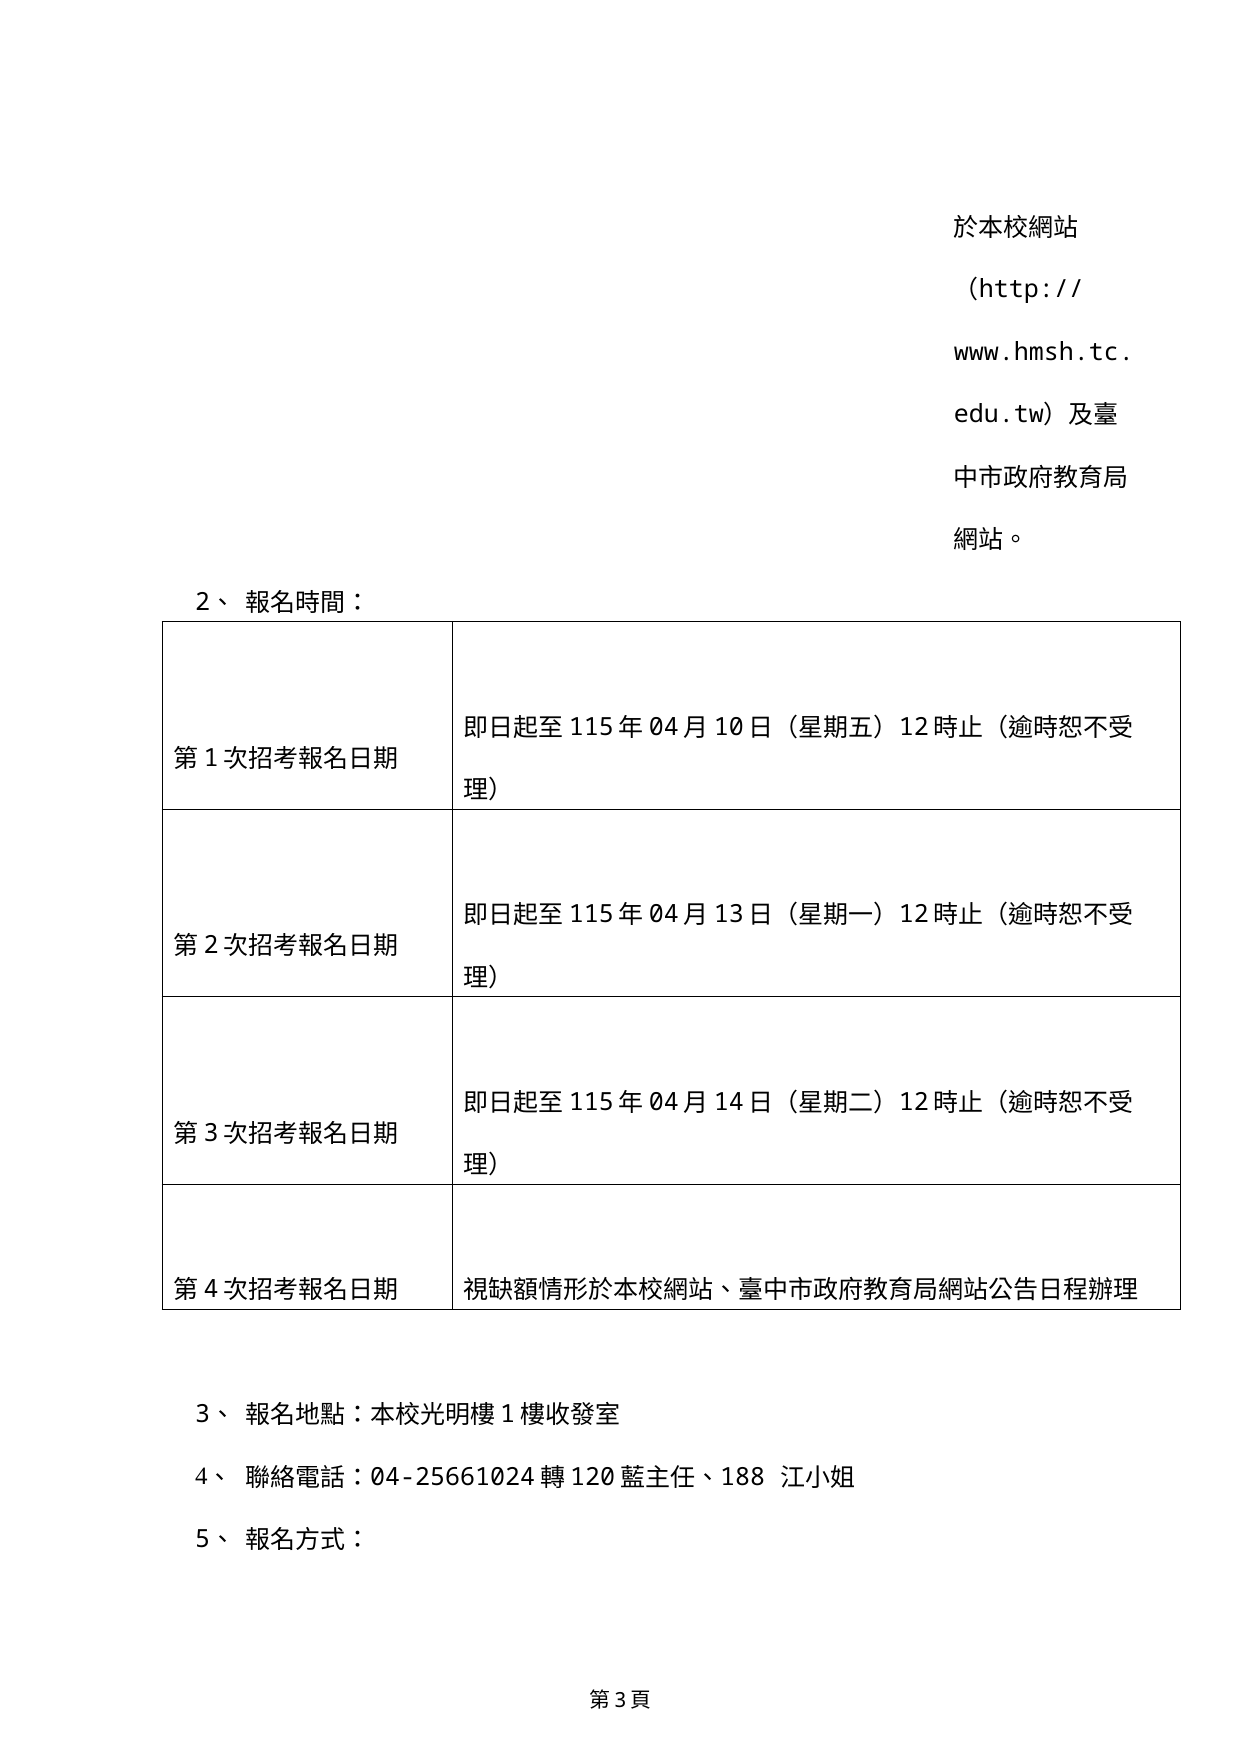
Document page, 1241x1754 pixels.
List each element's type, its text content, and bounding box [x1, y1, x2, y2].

table_cell 第4次招考報名日期 [163, 1185, 452, 1308]
table_cell 視缺額情形於本校網站、臺中市政府教育局網站公告日程辦理 [453, 1185, 1180, 1308]
table_header 即日起至115年04月10日（星期五）12時止（逾時恕不受理） [453, 622, 1180, 808]
list 聯絡電話：04-25661024轉120藍主任、188 江小姐 [195, 1433, 1134, 1496]
list 報名時間： [195, 558, 1134, 621]
table_cell 即日起至115年04月14日（星期二）12時止（逾時恕不受理） [453, 997, 1180, 1183]
list 報名方式： [195, 1496, 1134, 1558]
list 報名地點：本校光明樓1樓收發室 [195, 1371, 1134, 1433]
table_header 第1次招考報名日期 [163, 622, 452, 808]
list 於本校網站（http://www.hmsh.tc.edu.tw）及臺中市政府教育局網站。 [904, 183, 1134, 558]
table_cell 即日起至115年04月13日（星期一）12時止（逾時恕不受理） [453, 810, 1180, 996]
table_cell 第3次招考報名日期 [163, 997, 452, 1183]
table_cell 第2次招考報名日期 [163, 810, 452, 996]
